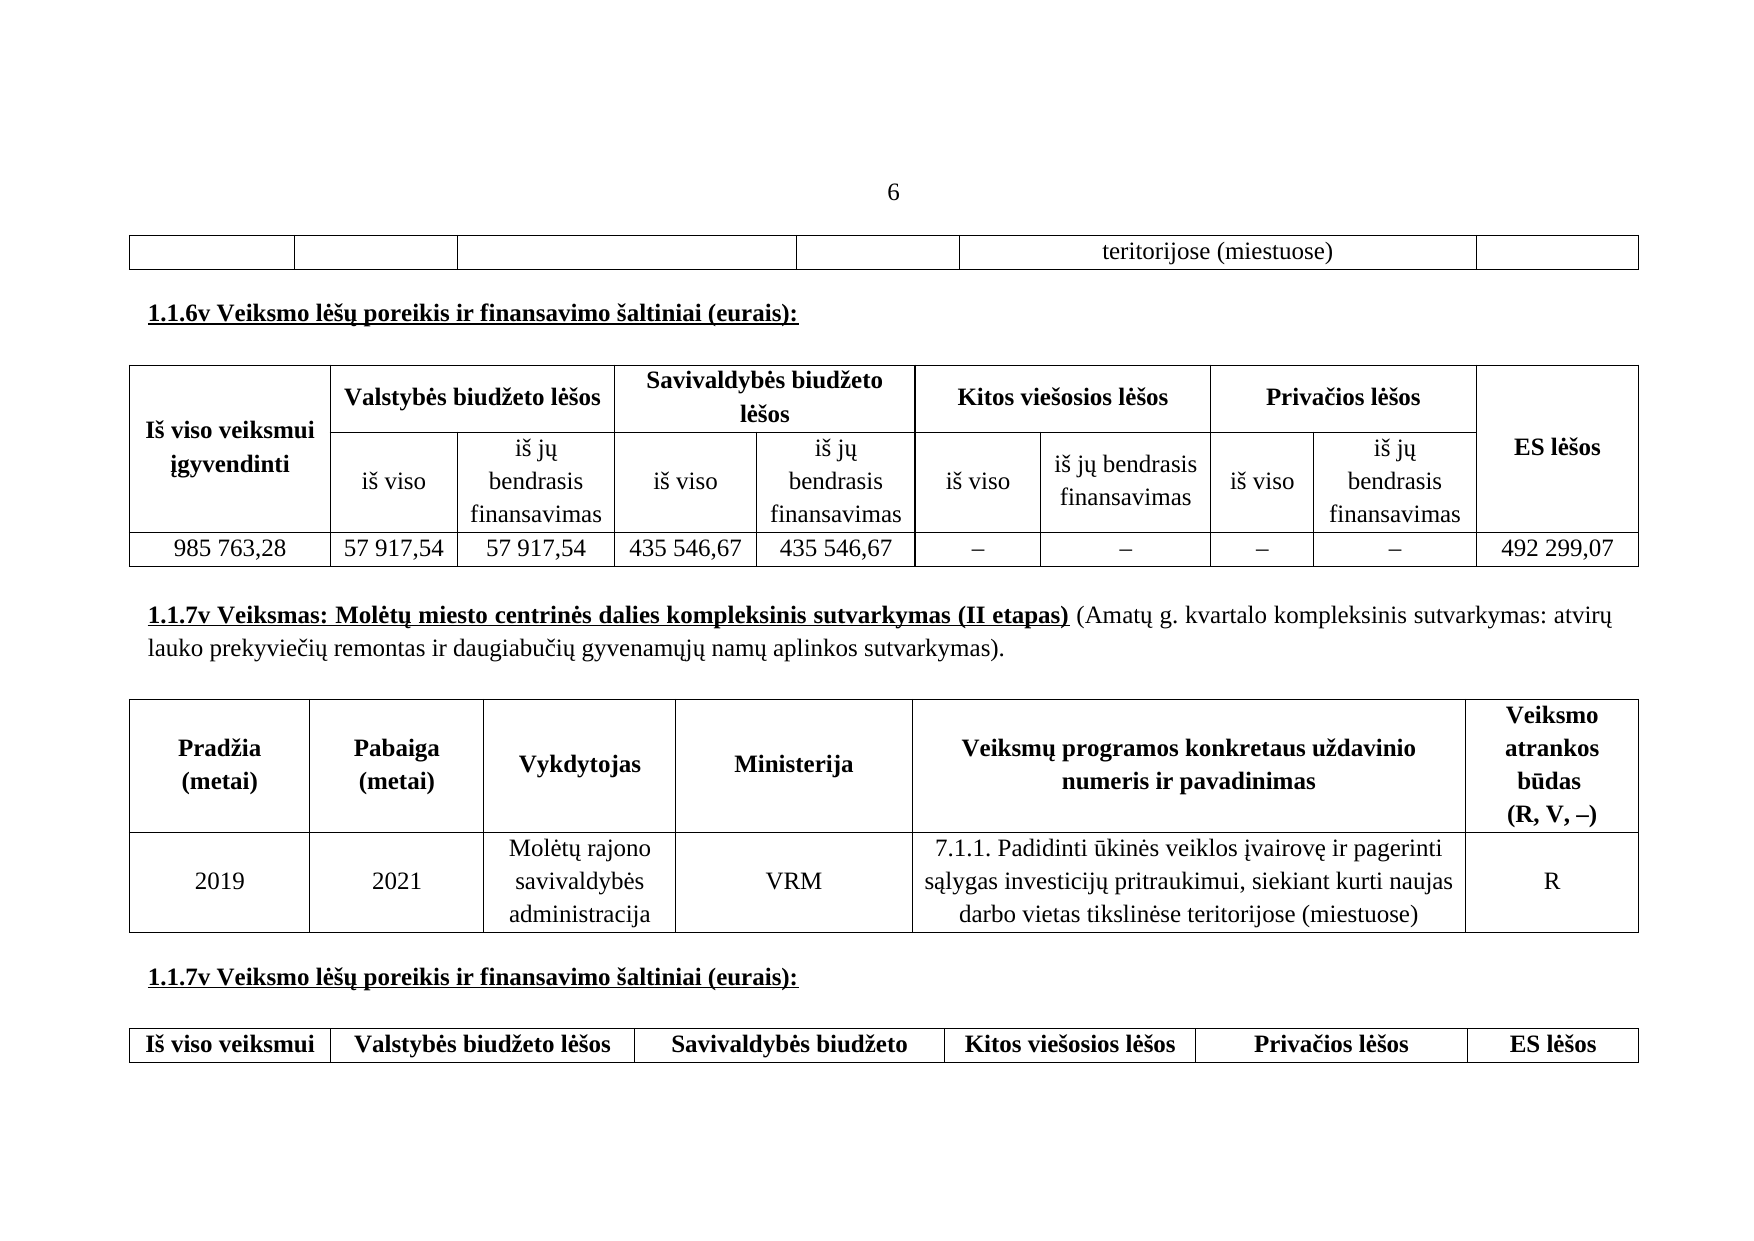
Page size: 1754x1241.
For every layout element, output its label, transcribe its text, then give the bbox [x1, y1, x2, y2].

text 1.1.7v Veiksmo lėšų poreikis ir finansavimo šaltiniai (eurais): [118, 962, 1668, 991]
table_cell 2019 [130, 833, 309, 932]
table_cell – [916, 533, 1040, 566]
table_cell 985 763,28 [130, 533, 330, 566]
table_cell 2021 [310, 833, 483, 932]
table_cell VRM [676, 833, 912, 932]
table_cell – [1314, 533, 1476, 566]
table_cell iš jų bendrasis finansavimas [458, 433, 614, 532]
table_cell 57 917,54 [331, 533, 457, 566]
table_header Kitos viešosios lėšos [945, 1029, 1195, 1062]
table_header Vykdytojas [484, 700, 675, 832]
table_cell – [1041, 533, 1210, 566]
table_header Veiksmų programos konkretaus uždavinio numeris ir pavadinimas [913, 700, 1465, 832]
table_cell [295, 236, 457, 269]
table_header Valstybės biudžeto lėšos [331, 366, 614, 432]
text 1.1.7v Veiksmas: Molėtų miesto centrinės dalies kompleksinis sutvarkymas (II etapas) (Amatų g. kvartalo kompleksinis sutvarkymas: atvirų lauko prekyviečių remontas ir daugiabučių gyvenamųjų namų aplinkos sutvarkymas). [148, 600, 1613, 662]
table_header Valstybės biudžeto lėšos [331, 1029, 634, 1062]
table_cell 435 546,67 [615, 533, 756, 566]
table_header Iš viso veiksmui įgyvendinti [130, 366, 330, 532]
table_cell iš jų bendrasis finansavimas [1314, 433, 1476, 532]
table_header ES lėšos [1477, 366, 1638, 532]
table_cell iš viso [331, 433, 457, 532]
table_header ES lėšos [1468, 1029, 1638, 1062]
table_header Ministerija [676, 700, 912, 832]
table_cell Molėtų rajono savivaldybės administracija [484, 833, 675, 932]
table_cell R [1466, 833, 1638, 932]
table_header Savivaldybės biudžeto lėšos [615, 366, 914, 432]
table_cell 7.1.1. Padidinti ūkinės veiklos įvairovę ir pagerinti sąlygas investicijų pritraukimui, siekiant kurti naujas darbo vietas tikslinėse teritorijose (miestuose) [913, 833, 1465, 932]
table_header Kitos viešosios lėšos [916, 366, 1210, 432]
table_cell 492 299,07 [1477, 533, 1638, 566]
table_cell iš jų bendrasis finansavimas [757, 433, 914, 532]
table_cell 57 917,54 [458, 533, 614, 566]
table_header Privačios lėšos [1211, 366, 1476, 432]
table_header Savivaldybės biudžeto [635, 1029, 944, 1062]
table_cell – [1211, 533, 1313, 566]
table_cell [1477, 236, 1638, 269]
table_header Iš viso veiksmui [130, 1029, 330, 1062]
table_cell iš viso [916, 433, 1040, 532]
table_cell 435 546,67 [757, 533, 914, 566]
table_header Pradžia (metai) [130, 700, 309, 832]
table_cell teritorijose (miestuose) [960, 236, 1476, 269]
text 1.1.6v Veiksmo lėšų poreikis ir finansavimo šaltiniai (eurais): [118, 298, 1668, 327]
table_header Privačios lėšos [1196, 1029, 1467, 1062]
table_header Pabaiga (metai) [310, 700, 483, 832]
table_cell iš viso [615, 433, 756, 532]
table_cell [458, 236, 796, 269]
table_header Veiksmo atrankos būdas (R, V, –) [1466, 700, 1638, 832]
table_cell [130, 236, 294, 269]
table_cell [797, 236, 959, 269]
table_cell iš viso [1211, 433, 1313, 532]
table_cell iš jų bendrasis finansavimas [1041, 433, 1210, 532]
